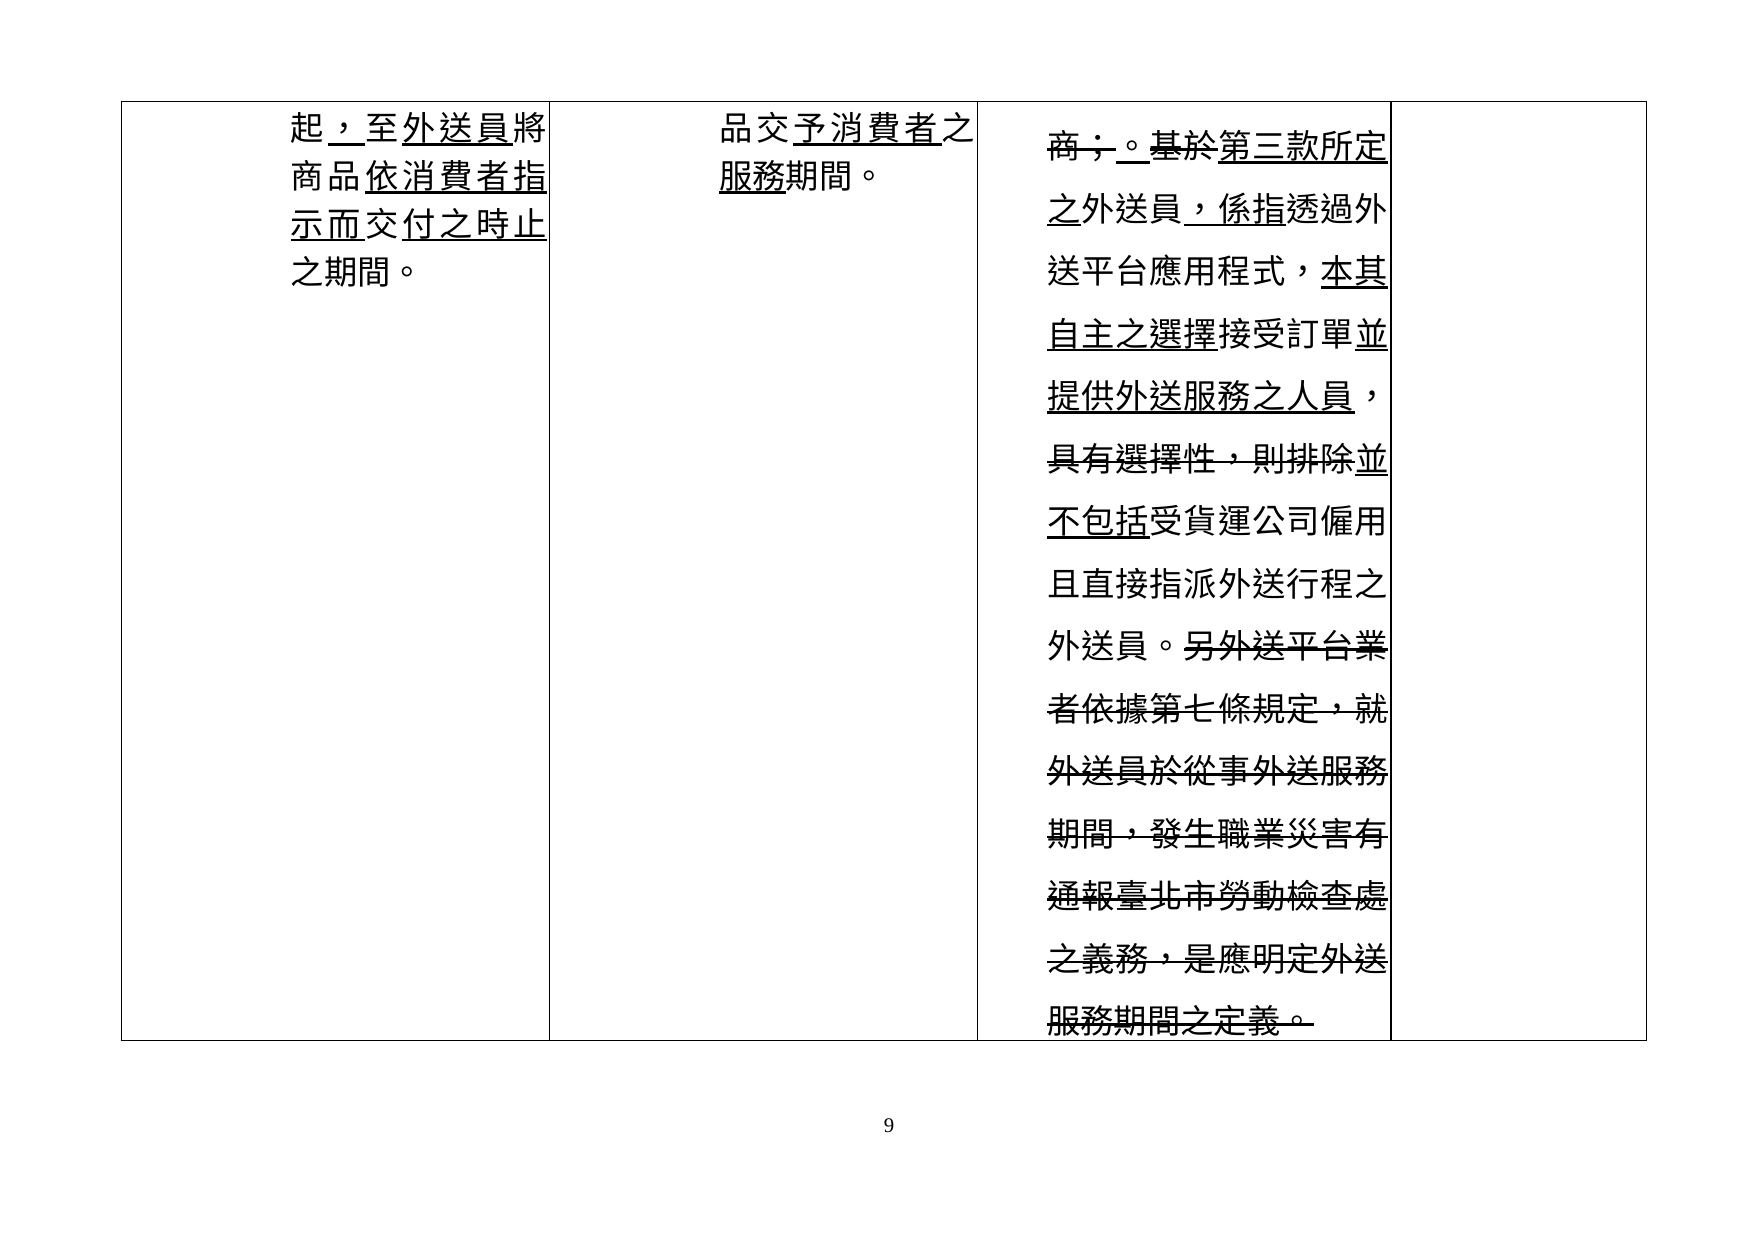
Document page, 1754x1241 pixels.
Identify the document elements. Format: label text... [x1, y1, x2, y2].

table_cell 品交予消費者之服務期間。 [550, 102, 977, 1040]
table_cell [1392, 102, 1646, 1040]
table_cell 商；。基於第三款所定之外送員，係指透過外送平台應用程式，本其自主之選擇接受訂單並提供外送服務之人員，具有選擇性，則排除並不包括受貨運公司僱用且直接指派外送行程之外送員。另外送平台業者依據第七條規定，就外送員於從事外送服務期間，發生職業災害有通報臺北市勞動檢查處之義務，是應明定外送服務期間之定義。 [978, 102, 1390, 1040]
table_cell 起，至外送員將商品依消費者指示而交付之時止之期間。 [122, 102, 549, 1040]
